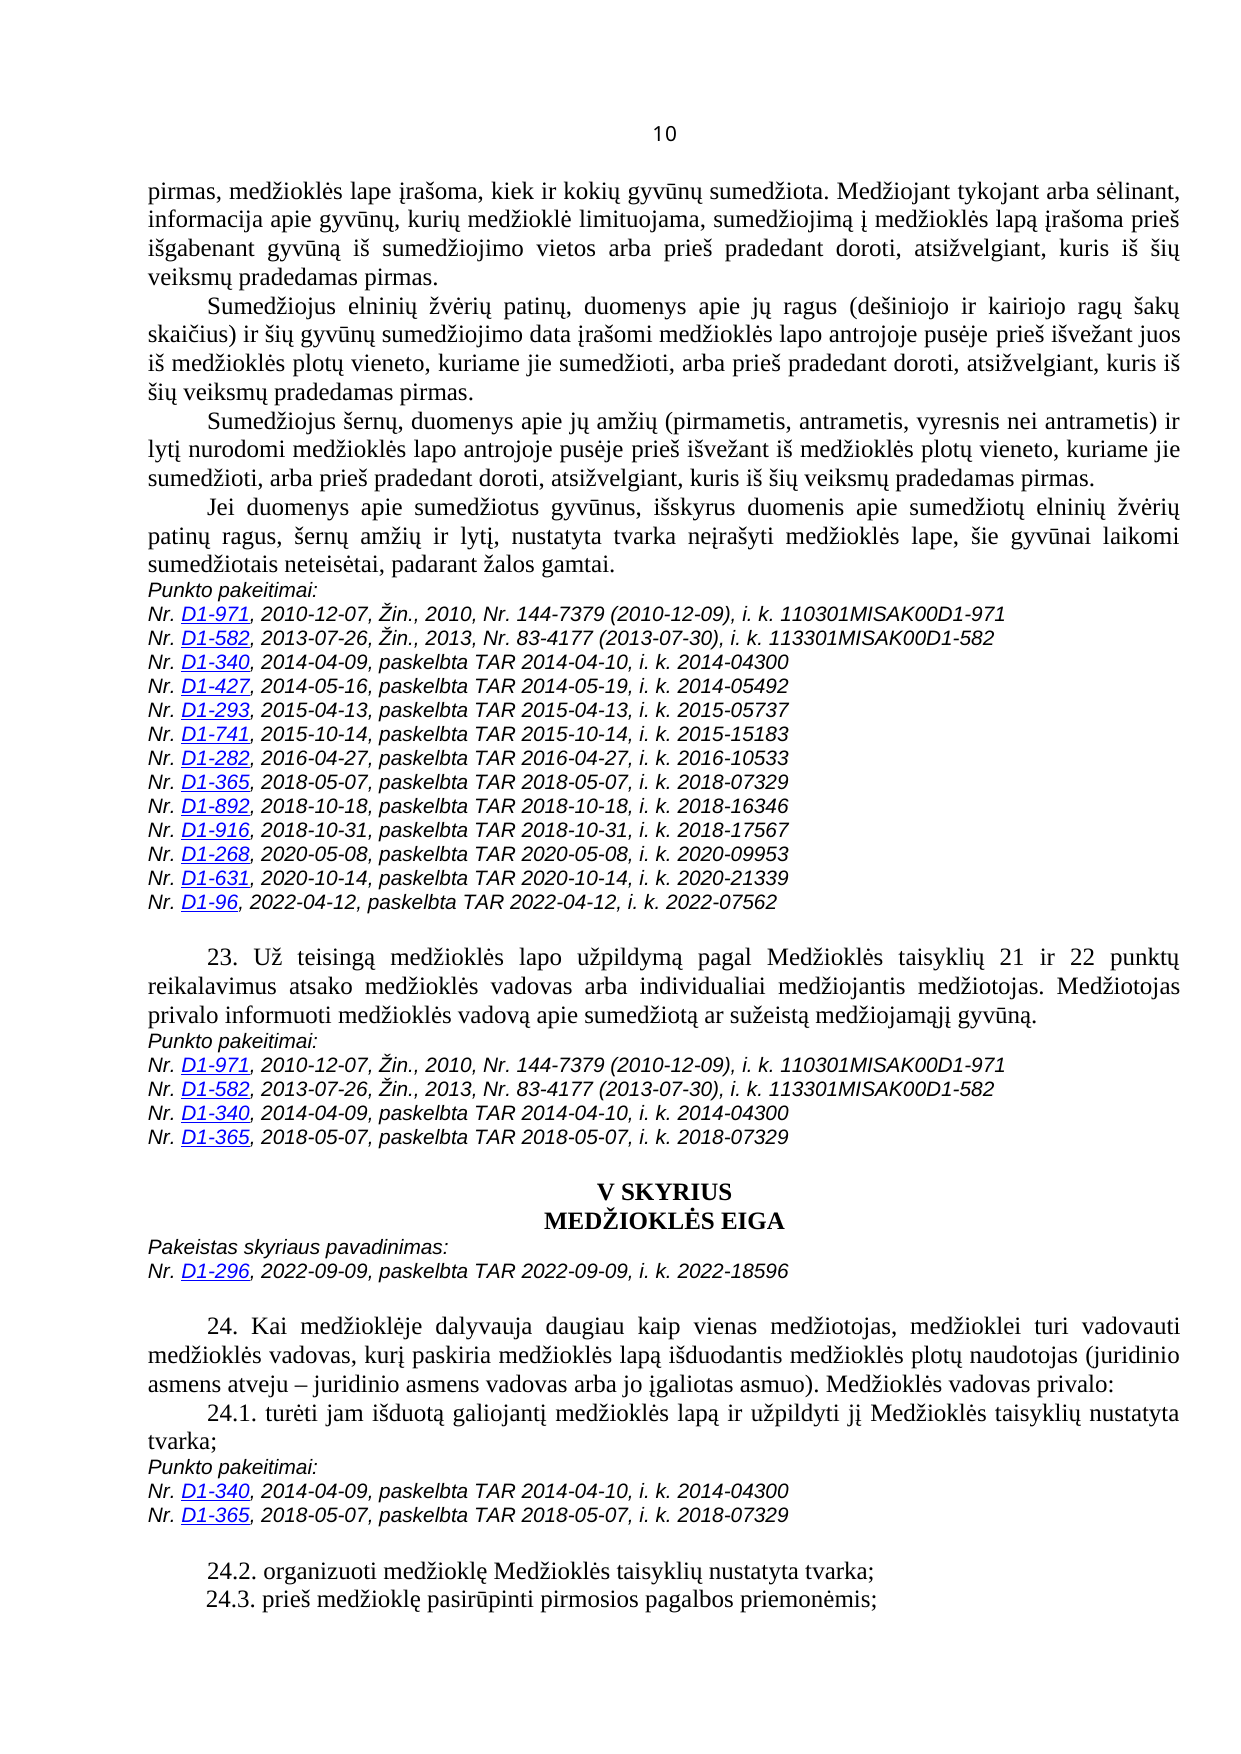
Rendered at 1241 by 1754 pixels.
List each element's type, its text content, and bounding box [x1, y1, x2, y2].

text Nr. D1-296, 2022-09-09, paskelbta TAR 2022-09-09, i. k. 2022-18596 [148, 1259, 1181, 1283]
text Jei duomenys apie sumedžiotus gyvūnus, išskyrus duomenis apie sumedžiotų elninių žvėrių patinų ragus, šernų amžių ir lytį, nustatyta tvarka neįrašyti medžioklės lape, šie gyvūnai laikomi sumedžiotais neteisėtai, padarant žalos gamtai. [148, 492, 1181, 578]
text 23. Už teisingą medžioklės lapo užpildymą pagal Medžioklės taisyklių 21 ir 22 punktų reikalavimus atsako medžioklės vadovas arba individualiai medžiojantis medžiotojas. Medžiotojas privalo informuoti medžioklės vadovą apie sumedžiotą ar sužeistą medžiojamąjį gyvūną. [148, 942, 1181, 1029]
text Nr. D1-340, 2014-04-09, paskelbta TAR 2014-04-10, i. k. 2014-04300 [148, 650, 1181, 674]
text Nr. D1-427, 2014-05-16, paskelbta TAR 2014-05-19, i. k. 2014-05492 [148, 674, 1181, 698]
text Pakeistas skyriaus pavadinimas: [148, 1235, 1181, 1259]
text Nr. D1-96, 2022-04-12, paskelbta TAR 2022-04-12, i. k. 2022-07562 [148, 890, 1181, 914]
text Nr. D1-282, 2016-04-27, paskelbta TAR 2016-04-27, i. k. 2016-10533 [148, 746, 1181, 770]
text Nr. D1-582, 2013-07-26, Žin., 2013, Nr. 83-4177 (2013-07-30), i. k. 113301MISAK00D1-582 [148, 626, 1181, 650]
text 24.3. prieš medžioklę pasirūpinti pirmosios pagalbos priemonėmis; [148, 1584, 1181, 1613]
text Nr. D1-892, 2018-10-18, paskelbta TAR 2018-10-18, i. k. 2018-16346 [148, 794, 1181, 818]
text 24.1. turėti jam išduotą galiojantį medžioklės lapą ir užpildyti jį Medžioklės taisyklių nustatyta tvarka; [148, 1398, 1181, 1455]
text Nr. D1-340, 2014-04-09, paskelbta TAR 2014-04-10, i. k. 2014-04300 [148, 1101, 1181, 1124]
text V SKYRIUS [148, 1177, 1181, 1206]
text Nr. D1-631, 2020-10-14, paskelbta TAR 2020-10-14, i. k. 2020-21339 [148, 866, 1181, 890]
text MEDŽIOKLĖS EIGA [148, 1206, 1181, 1235]
text Nr. D1-971, 2010-12-07, Žin., 2010, Nr. 144-7379 (2010-12-09), i. k. 110301MISAK00D1-971 [148, 1053, 1181, 1077]
text Nr. D1-365, 2018-05-07, paskelbta TAR 2018-05-07, i. k. 2018-07329 [148, 1124, 1181, 1148]
text Nr. D1-916, 2018-10-31, paskelbta TAR 2018-10-31, i. k. 2018-17567 [148, 818, 1181, 842]
text Punkto pakeitimai: [148, 578, 1181, 602]
text Sumedžiojus elninių žvėrių patinų, duomenys apie jų ragus (dešiniojo ir kairiojo ragų šakų skaičius) ir šių gyvūnų sumedžiojimo data įrašomi medžioklės lapo antrojoje pusėje prieš išvežant juos iš medžioklės plotų vieneto, kuriame jie sumedžioti, arba prieš pradedant doroti, atsižvelgiant, kuris iš šių veiksmų pradedamas pirmas. [148, 291, 1181, 406]
text 24. Kai medžioklėje dalyvauja daugiau kaip vienas medžiotojas, medžioklei turi vadovauti medžioklės vadovas, kurį paskiria medžioklės lapą išduodantis medžioklės plotų naudotojas (juridinio asmens atveju – juridinio asmens vadovas arba jo įgaliotas asmuo). Medžioklės vadovas privalo: [148, 1311, 1181, 1398]
text pirmas, medžioklės lape įrašoma, kiek ir kokių gyvūnų sumedžiota. Medžiojant tykojant arba sėlinant, informacija apie gyvūnų, kurių medžioklė limituojama, sumedžiojimą į medžioklės lapą įrašoma prieš išgabenant gyvūną iš sumedžiojimo vietos arba prieš pradedant doroti, atsižvelgiant, kuris iš šių veiksmų pradedamas pirmas. [148, 176, 1181, 291]
text Sumedžiojus šernų, duomenys apie jų amžių (pirmametis, antrametis, vyresnis nei antrametis) ir lytį nurodomi medžioklės lapo antrojoje pusėje prieš išvežant iš medžioklės plotų vieneto, kuriame jie sumedžioti, arba prieš pradedant doroti, atsižvelgiant, kuris iš šių veiksmų pradedamas pirmas. [148, 406, 1181, 492]
text Punkto pakeitimai: [148, 1455, 1181, 1479]
text Nr. D1-340, 2014-04-09, paskelbta TAR 2014-04-10, i. k. 2014-04300 [148, 1479, 1181, 1503]
text Nr. D1-582, 2013-07-26, Žin., 2013, Nr. 83-4177 (2013-07-30), i. k. 113301MISAK00D1-582 [148, 1077, 1181, 1101]
text Punkto pakeitimai: [148, 1029, 1181, 1053]
text Nr. D1-365, 2018-05-07, paskelbta TAR 2018-05-07, i. k. 2018-07329 [148, 1503, 1181, 1527]
text Nr. D1-293, 2015-04-13, paskelbta TAR 2015-04-13, i. k. 2015-05737 [148, 698, 1181, 722]
text Nr. D1-971, 2010-12-07, Žin., 2010, Nr. 144-7379 (2010-12-09), i. k. 110301MISAK00D1-971 [148, 602, 1181, 626]
text Nr. D1-268, 2020-05-08, paskelbta TAR 2020-05-08, i. k. 2020-09953 [148, 842, 1181, 866]
text 24.2. organizuoti medžioklę Medžioklės taisyklių nustatyta tvarka; [148, 1556, 1181, 1584]
text Nr. D1-741, 2015-10-14, paskelbta TAR 2015-10-14, i. k. 2015-15183 [148, 722, 1181, 746]
text Nr. D1-365, 2018-05-07, paskelbta TAR 2018-05-07, i. k. 2018-07329 [148, 770, 1181, 794]
